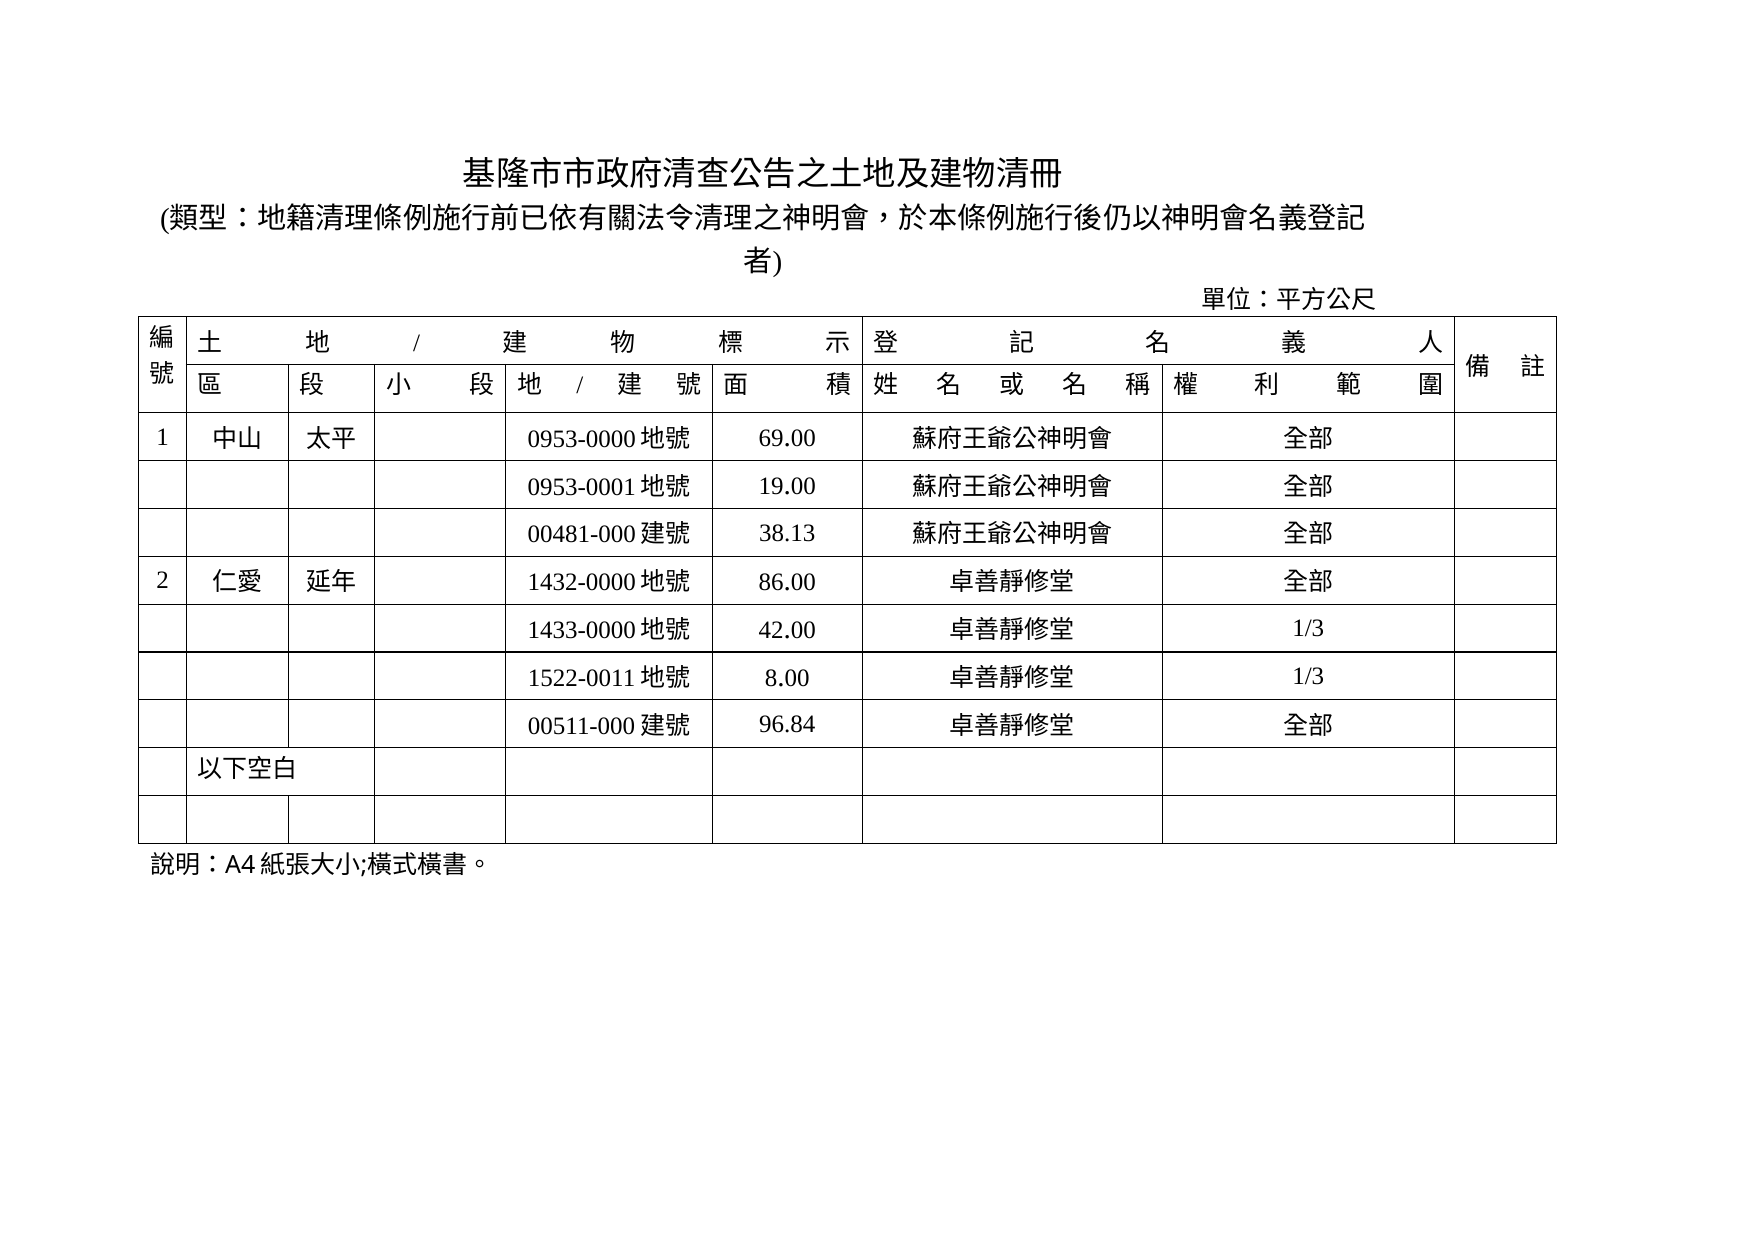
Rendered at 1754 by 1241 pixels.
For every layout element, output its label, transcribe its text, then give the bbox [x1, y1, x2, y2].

table_cell [713, 748, 862, 795]
text 說明：A4紙張大小;橫式橫書。 [150, 844, 1604, 880]
table_cell [506, 748, 712, 795]
table_cell [289, 653, 374, 699]
table_cell [139, 461, 186, 508]
table_cell 備註 [1455, 317, 1556, 412]
table_cell [375, 509, 505, 556]
table_cell [1455, 509, 1556, 556]
table_cell 小段 [375, 365, 505, 412]
table_cell 全部 [1163, 509, 1454, 556]
table_cell 卓善靜修堂 [863, 653, 1162, 699]
table_cell [863, 748, 1162, 795]
table_cell 登記名義人 [863, 317, 1454, 364]
table_cell 0953-0000地號 [506, 413, 712, 460]
table_cell [139, 509, 186, 556]
table_cell 編號 [139, 317, 186, 412]
table_cell 地/建號 [506, 365, 712, 412]
table_cell 權利範圍 [1163, 365, 1454, 412]
table_cell [863, 796, 1162, 843]
table_cell [1455, 748, 1556, 795]
table_cell [289, 700, 374, 747]
table_cell 太平 [289, 413, 374, 460]
table_cell [187, 796, 288, 843]
table_cell [139, 605, 186, 651]
table_cell [1455, 653, 1556, 699]
table_cell 面積 [713, 365, 862, 412]
table_cell 2 [139, 557, 186, 603]
table_cell [139, 653, 186, 699]
table_cell 全部 [1163, 557, 1454, 603]
table_cell [375, 700, 505, 747]
table_cell [375, 653, 505, 699]
table_cell 蘇府王爺公神明會 [863, 413, 1162, 460]
table_cell [1455, 413, 1556, 460]
table_cell [187, 653, 288, 699]
table_cell 全部 [1163, 461, 1454, 508]
table_cell [289, 605, 374, 651]
table_cell 8.00 [713, 653, 862, 699]
table_cell 00511-000建號 [506, 700, 712, 747]
table_cell [139, 700, 186, 747]
table_cell [187, 605, 288, 651]
table_cell 全部 [1163, 700, 1454, 747]
table_cell [1455, 700, 1556, 747]
table_cell 38.13 [713, 509, 862, 556]
table_cell 以下空白 [187, 748, 374, 795]
table_cell 土地/建物標示 [187, 317, 862, 364]
table_cell 19.00 [713, 461, 862, 508]
table_cell [289, 509, 374, 556]
table_cell 1522-0011地號 [506, 653, 712, 699]
table_cell 仁愛 [187, 557, 288, 603]
table_cell 蘇府王爺公神明會 [863, 461, 1162, 508]
table_cell [139, 748, 186, 795]
table_cell 姓名或名稱 [863, 365, 1162, 412]
table_cell 1/3 [1163, 653, 1454, 699]
table_cell 1/3 [1163, 605, 1454, 651]
table_header [1387, 147, 1557, 316]
table_cell [1163, 748, 1454, 795]
table_cell 全部 [1163, 413, 1454, 460]
table_cell 卓善靜修堂 [863, 700, 1162, 747]
table_cell 1432-0000地號 [506, 557, 712, 603]
table_cell 69.00 [713, 413, 862, 460]
table_cell [1455, 605, 1556, 651]
table_cell [1455, 557, 1556, 603]
table_cell 卓善靜修堂 [863, 557, 1162, 603]
table_cell 00481-000建號 [506, 509, 712, 556]
table_cell [375, 461, 505, 508]
table_cell [187, 509, 288, 556]
table_cell 蘇府王爺公神明會 [863, 509, 1162, 556]
table_cell [375, 796, 505, 843]
table_cell [289, 461, 374, 508]
table_cell 42.00 [713, 605, 862, 651]
table_cell 中山 [187, 413, 288, 460]
table_cell 0953-0001地號 [506, 461, 712, 508]
table_cell 延年 [289, 557, 374, 603]
table_cell [506, 796, 712, 843]
table_cell 96.84 [713, 700, 862, 747]
table_cell [375, 557, 505, 603]
table_cell [1455, 796, 1556, 843]
table_cell [187, 461, 288, 508]
table_cell 卓善靜修堂 [863, 605, 1162, 651]
table_cell [375, 413, 505, 460]
table_cell [375, 605, 505, 651]
table_header 基隆市市政府清查公告之土地及建物清冊 (類型：地籍清理條例施行前已依有關法令清理之神明會，於本條例施行後仍以神明會名義登記者) 單位：平方公尺 [138, 147, 1387, 316]
table_cell 86.00 [713, 557, 862, 603]
table_cell 段 [289, 365, 374, 412]
table_cell [187, 700, 288, 747]
table_cell [713, 796, 862, 843]
table_cell [1455, 461, 1556, 508]
table_cell 1 [139, 413, 186, 460]
table_cell 1433-0000地號 [506, 605, 712, 651]
table_cell [1163, 796, 1454, 843]
table_cell [289, 796, 374, 843]
table_cell [139, 796, 186, 843]
table_cell 區 [187, 365, 288, 412]
table_cell [375, 748, 505, 795]
